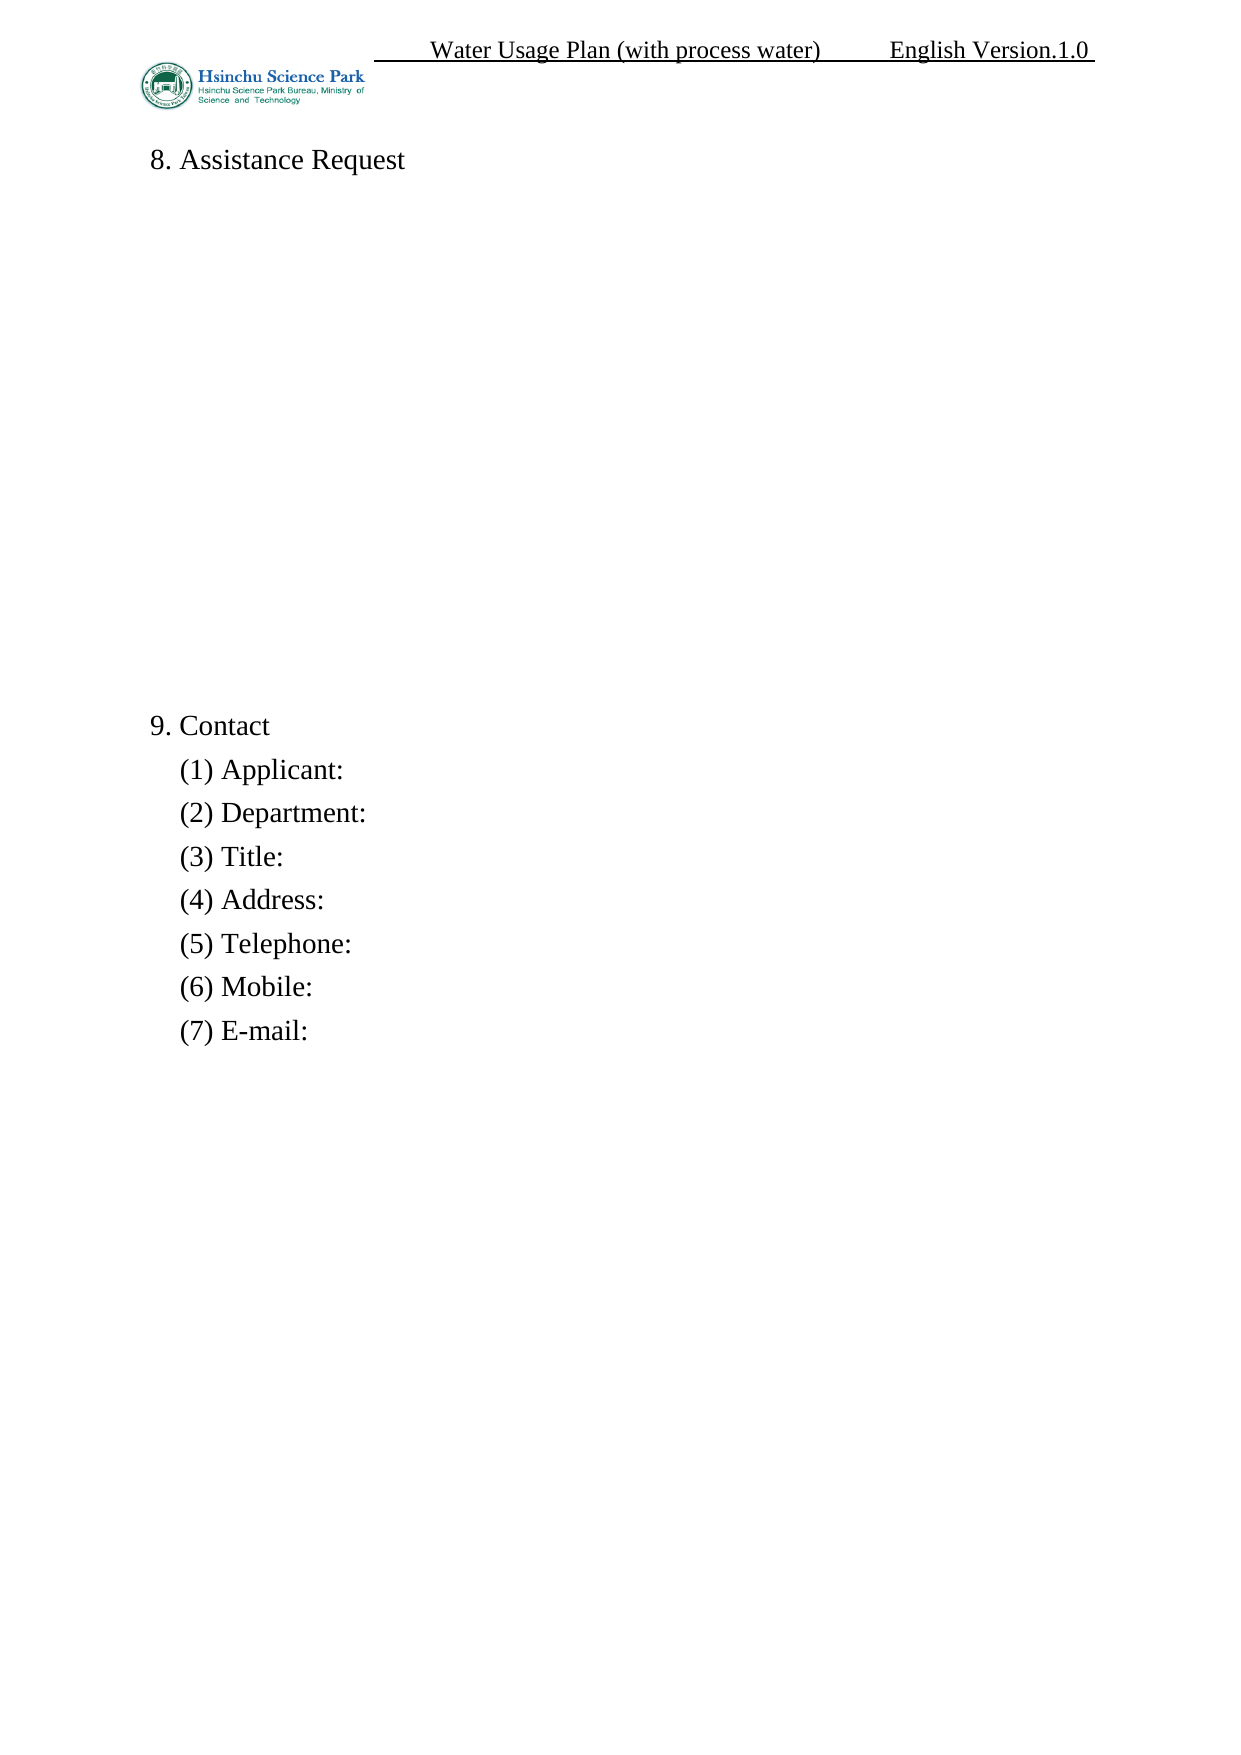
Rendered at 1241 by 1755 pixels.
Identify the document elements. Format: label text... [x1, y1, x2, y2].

text (4) Address: [179, 882, 1090, 916]
text 9. Contact [150, 708, 1090, 742]
text (6) Mobile: [179, 969, 1090, 1003]
text (2) Department: [179, 795, 1090, 829]
text (5) Telephone: [179, 926, 1090, 959]
text (7) E-mail: [179, 1013, 1090, 1047]
text (1) Applicant: [179, 752, 1090, 785]
text (3) Title: [179, 839, 1090, 872]
text 8. Assistance Request [150, 142, 1090, 176]
